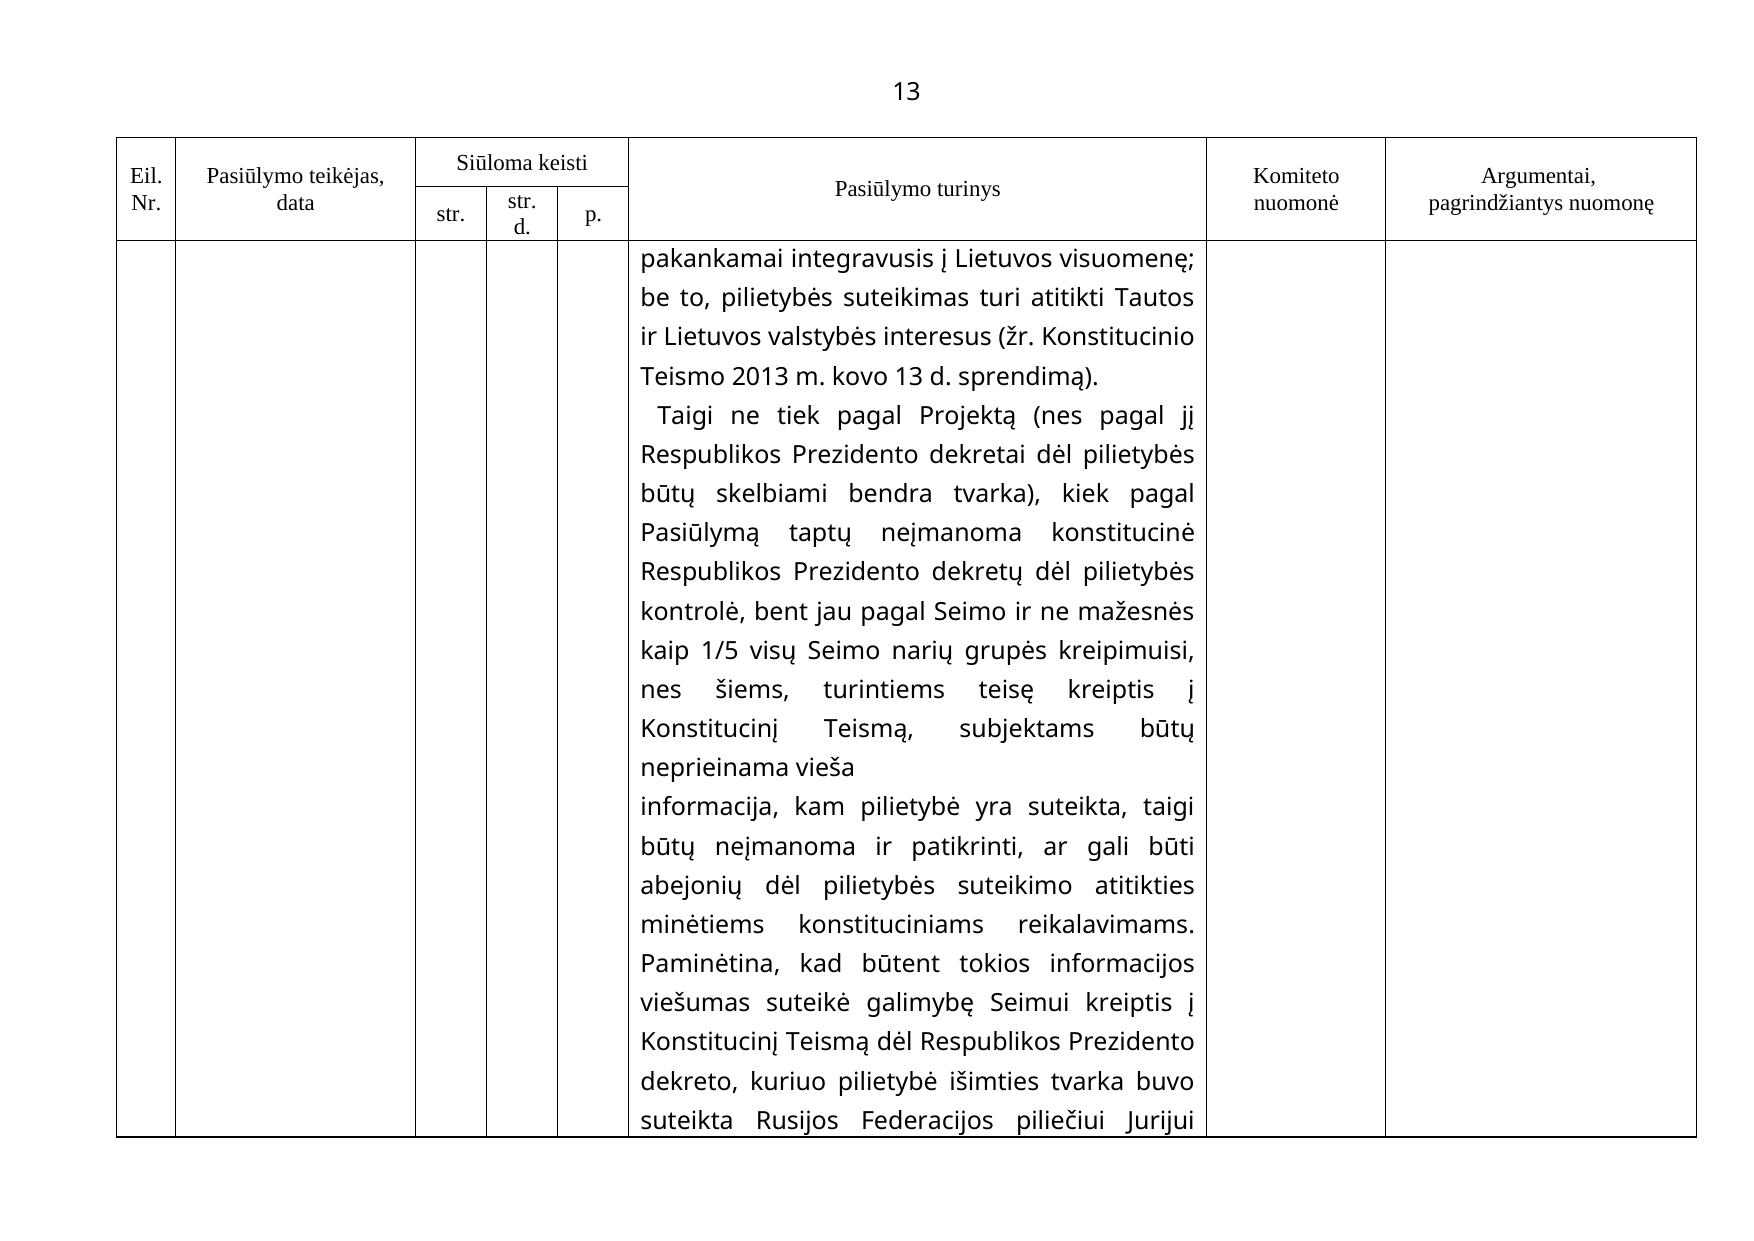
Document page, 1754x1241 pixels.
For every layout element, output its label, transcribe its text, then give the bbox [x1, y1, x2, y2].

table_cell p. [558, 187, 628, 239]
table_cell [176, 241, 415, 1136]
table_cell [416, 241, 486, 1136]
table_cell str. d. [487, 187, 557, 239]
table_header Pasiūlymo teikėjas, data [176, 138, 415, 239]
table_cell [117, 241, 175, 1136]
table_cell str. [416, 187, 486, 239]
table_header Komiteto nuomonė [1207, 138, 1385, 239]
table_cell [487, 241, 557, 1136]
table_cell [558, 241, 628, 1136]
table_cell [1207, 241, 1385, 1136]
table_cell pakankamai integravusis į Lietuvos visuomenę; be to, pilietybės suteikimas turi atitikti Tautos ir Lietuvos valstybės interesus (žr. Konstitucinio Teismo 2013 m. kovo 13 d. sprendimą). Taigi ne tiek pagal Projektą (nes pagal jį Respublikos Prezidento dekretai dėl pilietybės būtų skelbiami bendra tvarka), kiek pagal Pasiūlymą taptų neįmanoma konstitucinė Respublikos Prezidento dekretų dėl pilietybės kontrolė, bent jau pagal Seimo ir ne mažesnės kaip 1/5 visų Seimo narių grupės kreipimuisi, nes šiems, turintiems teisę kreiptis į Konstitucinį Teismą, subjektams būtų neprieinama vieša informacija, kam pilietybė yra suteikta, taigi būtų neįmanoma ir patikrinti, ar gali būti abejonių dėl pilietybės suteikimo atitikties minėtiems konstituciniams reikalavimams. Paminėtina, kad būtent tokios informacijos viešumas suteikė galimybę Seimui kreiptis į Konstitucinį Teismą dėl Respublikos Prezidento dekreto, kuriuo pilietybė išimties tvarka buvo suteikta Rusijos Federacijos piliečiui Jurijui [629, 241, 1206, 1136]
table_header Eil. Nr. [117, 138, 175, 239]
table_header Pasiūlymo turinys [629, 138, 1206, 239]
table_cell [1386, 241, 1696, 1136]
table_header Siūloma keisti [416, 138, 628, 186]
table_header Argumentai, pagrindžiantys nuomonę [1386, 138, 1696, 239]
